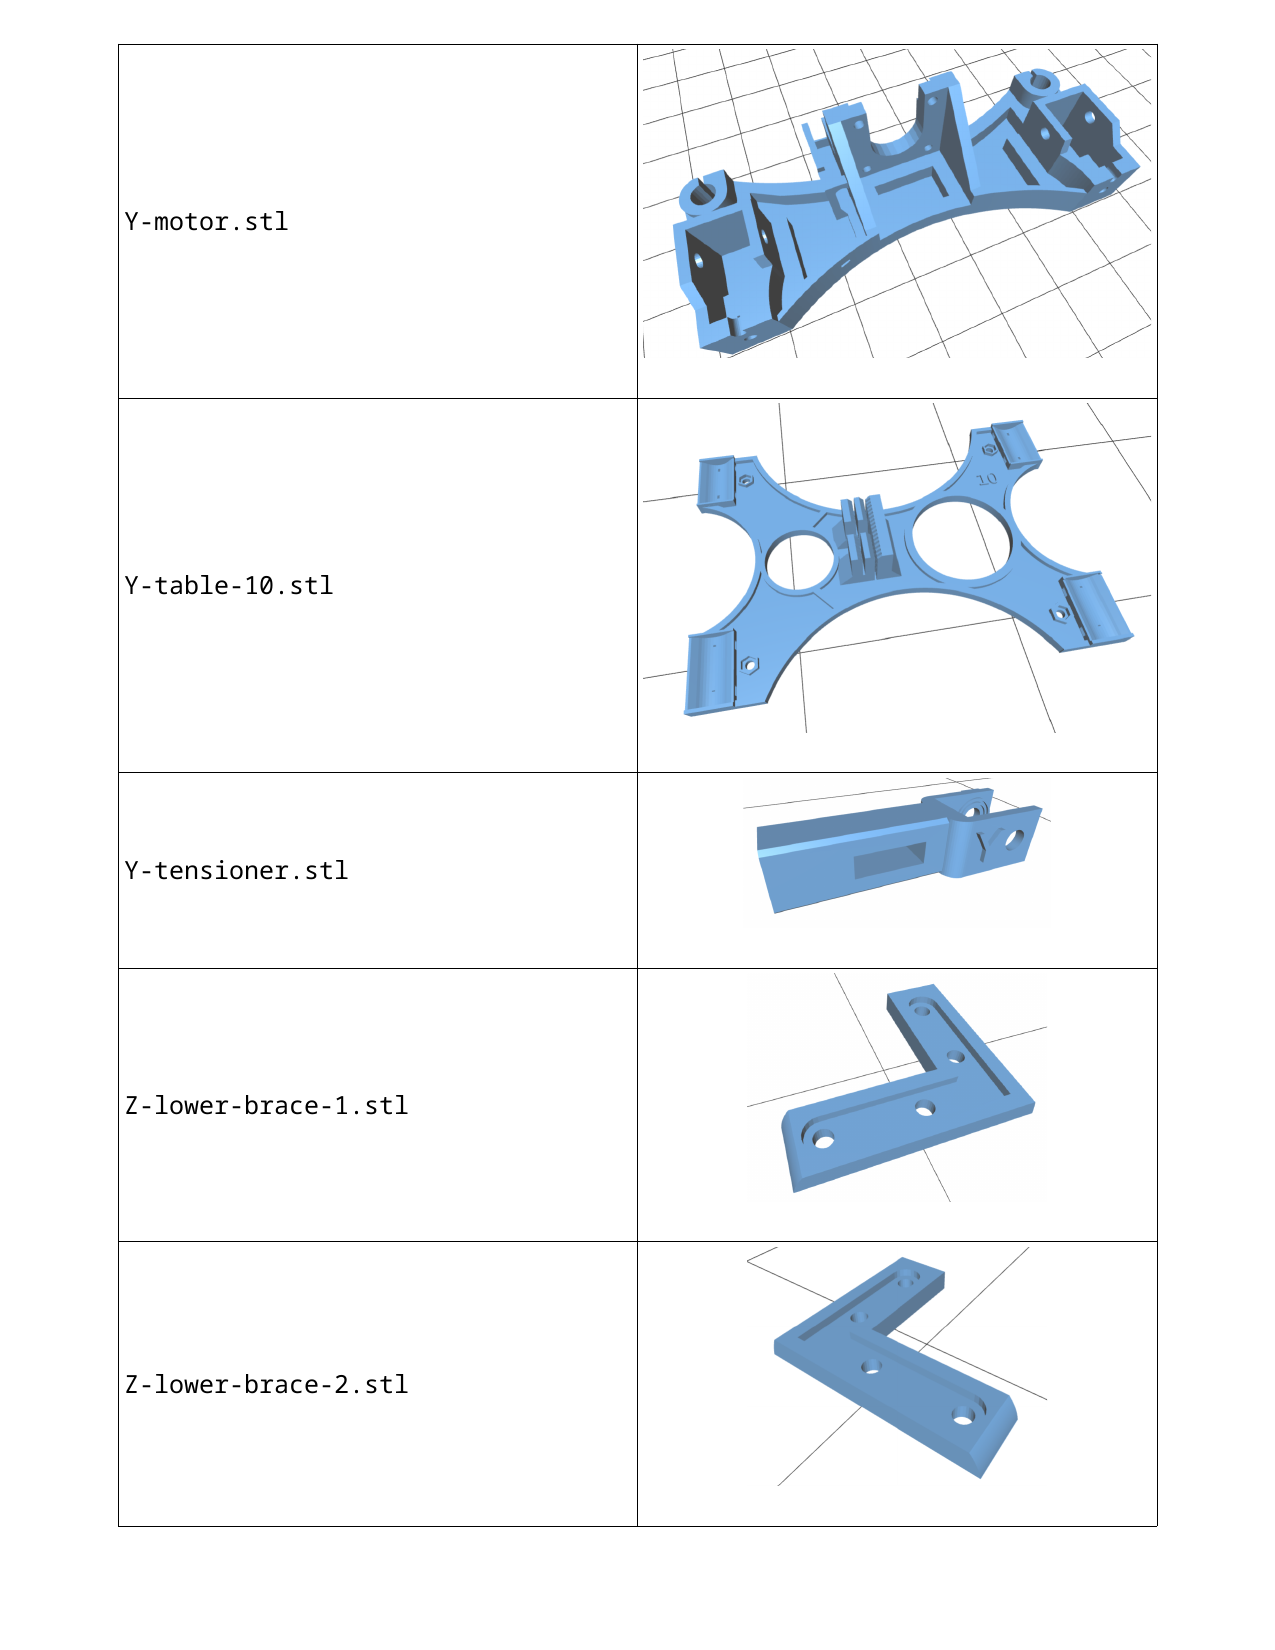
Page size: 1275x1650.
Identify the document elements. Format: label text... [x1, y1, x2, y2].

picture [643, 49, 1152, 358]
table_cell [638, 45, 1157, 398]
table_cell [638, 733, 1157, 772]
table_cell Z-lower-brace-2.stl [119, 1242, 637, 1526]
picture [643, 403, 1152, 733]
picture [747, 1247, 1048, 1486]
table_cell Y-tensioner.stl [119, 773, 637, 968]
table_cell Y-table-10.stl [119, 399, 637, 772]
table_cell [638, 773, 1157, 968]
table_cell [638, 969, 1157, 1241]
table_cell [638, 404, 643, 732]
table_cell Z-lower-brace-1.stl [119, 969, 637, 1241]
table_cell Y-motor.stl [119, 45, 637, 398]
table_cell [638, 399, 1157, 403]
picture [743, 778, 1051, 928]
table_cell [1152, 404, 1157, 732]
table_cell [638, 1242, 1157, 1526]
picture [747, 973, 1048, 1202]
